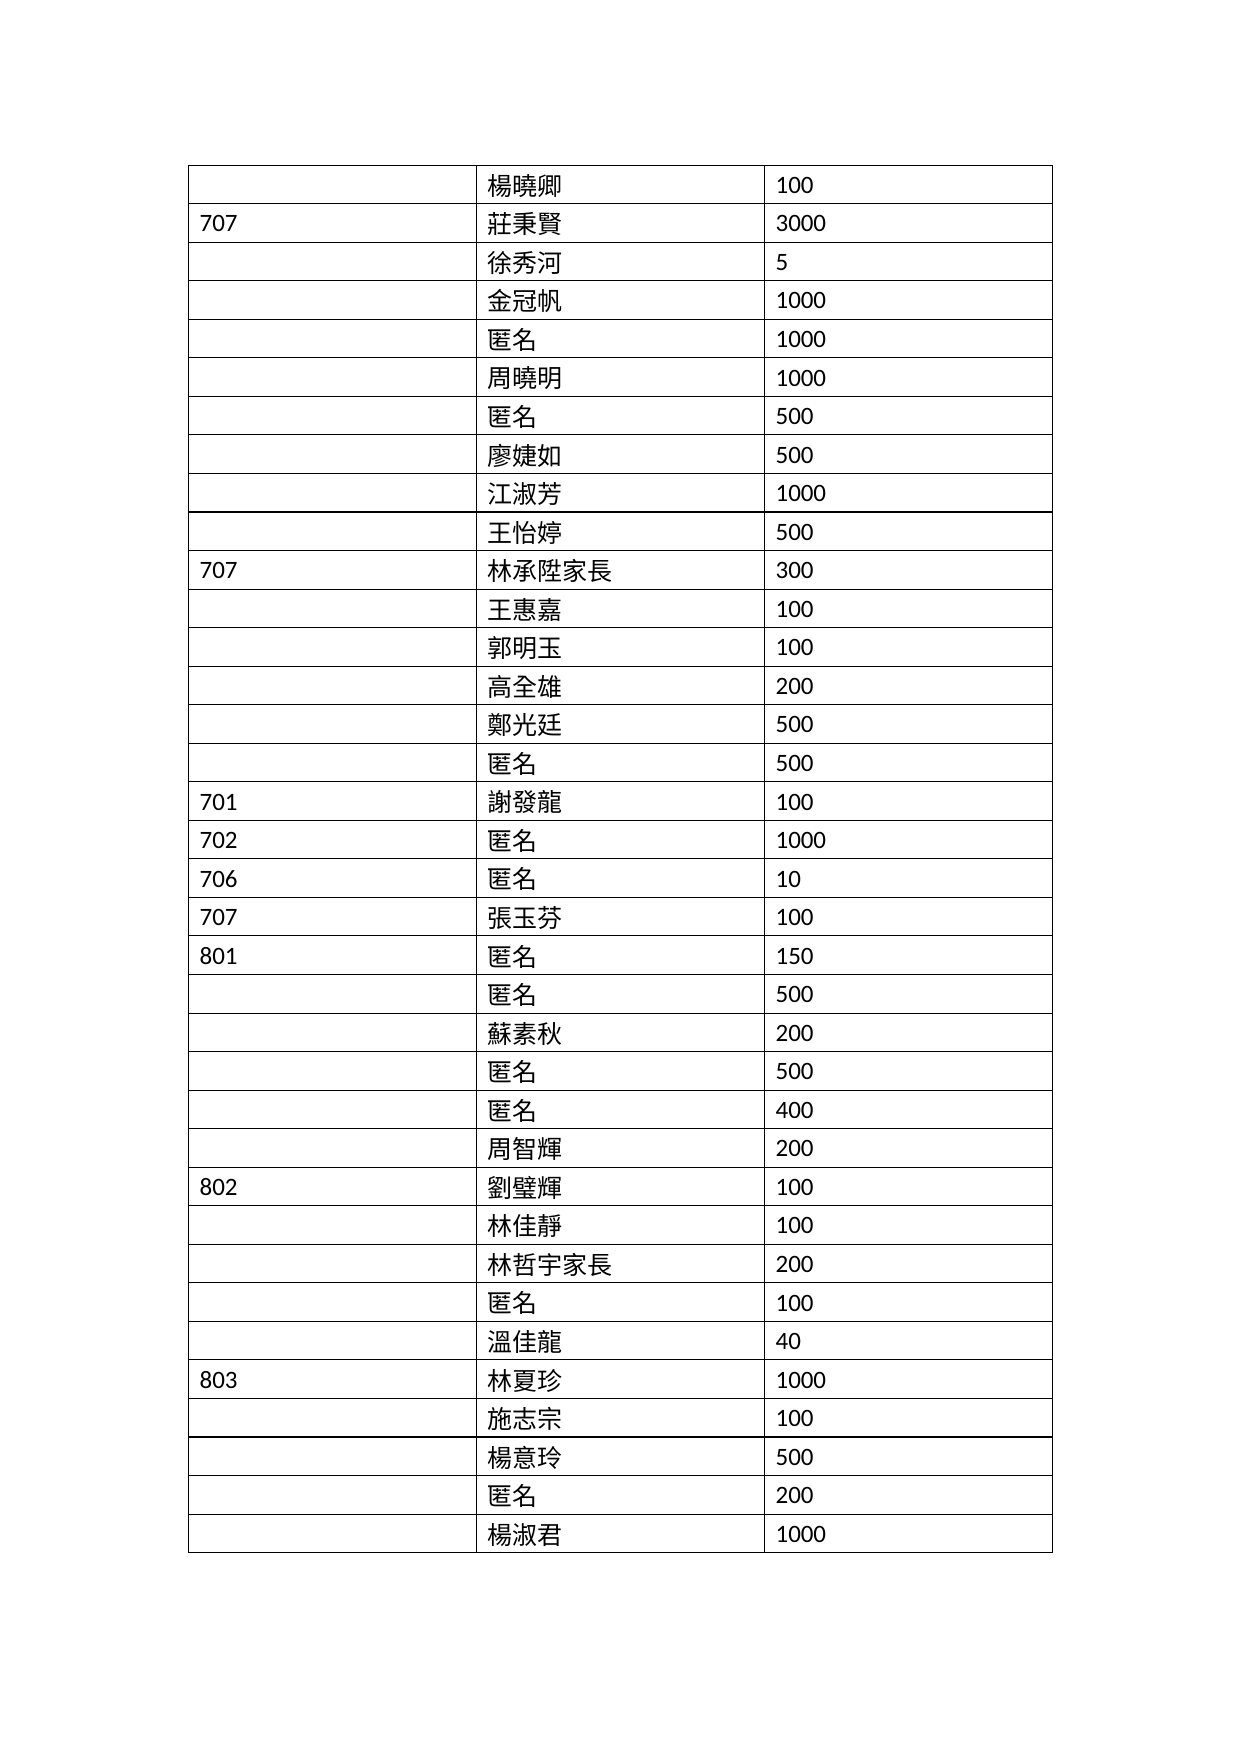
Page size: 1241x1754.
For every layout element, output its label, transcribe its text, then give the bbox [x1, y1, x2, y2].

table_cell 劉璧輝 [477, 1168, 764, 1205]
table_cell 王怡婷 [477, 513, 764, 550]
table_cell 高全雄 [477, 667, 764, 704]
table_cell 100 [765, 1168, 1052, 1205]
table_cell 100 [765, 782, 1052, 820]
table_cell 100 [765, 590, 1052, 627]
table_cell 江淑芳 [477, 474, 764, 511]
table_cell 匿名 [477, 975, 764, 1012]
table_cell 701 [189, 782, 476, 820]
table_cell 金冠帆 [477, 281, 764, 319]
table_cell 100 [765, 628, 1052, 666]
table_cell [189, 1091, 476, 1128]
table_cell 10 [765, 859, 1052, 897]
table_cell 1000 [765, 1360, 1052, 1398]
table_cell 匿名 [477, 744, 764, 781]
table_cell [189, 1438, 476, 1475]
table_cell 500 [765, 705, 1052, 743]
table_cell 1000 [765, 474, 1052, 511]
table_cell 300 [765, 551, 1052, 588]
table_cell [189, 628, 476, 666]
table_cell 施志宗 [477, 1399, 764, 1436]
table_cell 謝發龍 [477, 782, 764, 820]
table_cell 楊淑君 [477, 1515, 764, 1552]
table_cell [189, 1476, 476, 1513]
table_cell 707 [189, 204, 476, 242]
table_cell 801 [189, 936, 476, 974]
table_cell 蘇素秋 [477, 1014, 764, 1051]
table_cell 500 [765, 513, 1052, 550]
table_cell 200 [765, 667, 1052, 704]
table_cell 1000 [765, 320, 1052, 357]
table_cell [189, 667, 476, 704]
table_cell 周智輝 [477, 1129, 764, 1167]
table_cell [189, 1399, 476, 1436]
table_cell 林夏珍 [477, 1360, 764, 1398]
table_cell 郭明玉 [477, 628, 764, 666]
table_cell 803 [189, 1360, 476, 1398]
table_cell [189, 397, 476, 434]
table_cell 林承陞家長 [477, 551, 764, 588]
table_cell 林佳靜 [477, 1206, 764, 1244]
table_cell 707 [189, 551, 476, 588]
table_cell 100 [765, 1283, 1052, 1321]
table_cell 匿名 [477, 1091, 764, 1128]
table_cell [189, 166, 476, 203]
table_cell [189, 474, 476, 511]
table_cell 500 [765, 397, 1052, 434]
table_cell 40 [765, 1322, 1052, 1359]
table_cell [189, 1283, 476, 1321]
table_cell 1000 [765, 358, 1052, 396]
table_cell [189, 1515, 476, 1552]
table_cell 500 [765, 1052, 1052, 1089]
table_cell 王惠嘉 [477, 590, 764, 627]
table_cell [189, 1129, 476, 1167]
table_cell 匿名 [477, 859, 764, 897]
table_cell 周曉明 [477, 358, 764, 396]
table_cell 溫佳龍 [477, 1322, 764, 1359]
table_cell 匿名 [477, 936, 764, 974]
table_cell 鄭光廷 [477, 705, 764, 743]
table_cell [189, 1014, 476, 1051]
table_cell 林哲宇家長 [477, 1245, 764, 1282]
table_cell 802 [189, 1168, 476, 1205]
table_cell 200 [765, 1129, 1052, 1167]
table_cell 706 [189, 859, 476, 897]
table_cell [189, 1052, 476, 1089]
table_cell [189, 435, 476, 473]
table_cell [189, 590, 476, 627]
table_cell 707 [189, 898, 476, 935]
table_cell 100 [765, 898, 1052, 935]
table_cell 100 [765, 166, 1052, 203]
table_cell 廖婕如 [477, 435, 764, 473]
table_cell [189, 975, 476, 1012]
table_cell 匿名 [477, 320, 764, 357]
table_cell 1000 [765, 1515, 1052, 1552]
table_cell 500 [765, 435, 1052, 473]
table_cell 400 [765, 1091, 1052, 1128]
table_cell [189, 513, 476, 550]
table_cell [189, 744, 476, 781]
table_cell 500 [765, 744, 1052, 781]
table_cell 150 [765, 936, 1052, 974]
table_cell 200 [765, 1014, 1052, 1051]
table_cell [189, 1322, 476, 1359]
table_cell 莊秉賢 [477, 204, 764, 242]
table_cell 匿名 [477, 1476, 764, 1513]
table_cell 200 [765, 1245, 1052, 1282]
table_cell 匿名 [477, 821, 764, 858]
table_cell 500 [765, 975, 1052, 1012]
table_cell 1000 [765, 821, 1052, 858]
table_cell 楊意玲 [477, 1438, 764, 1475]
table_cell 200 [765, 1476, 1052, 1513]
table_cell [189, 1245, 476, 1282]
table_cell 匿名 [477, 397, 764, 434]
table_cell 匿名 [477, 1283, 764, 1321]
table_cell 702 [189, 821, 476, 858]
table_cell 100 [765, 1399, 1052, 1436]
table_cell [189, 281, 476, 319]
table_cell [189, 1206, 476, 1244]
table_cell 張玉芬 [477, 898, 764, 935]
table_cell [189, 705, 476, 743]
table_cell 匿名 [477, 1052, 764, 1089]
table_cell 徐秀河 [477, 243, 764, 280]
table_cell [189, 358, 476, 396]
table_cell 100 [765, 1206, 1052, 1244]
table_cell 500 [765, 1438, 1052, 1475]
table_cell 3000 [765, 204, 1052, 242]
table_cell 1000 [765, 281, 1052, 319]
table_cell [189, 320, 476, 357]
table_cell 楊曉卿 [477, 166, 764, 203]
table_cell [189, 243, 476, 280]
table_cell 5 [765, 243, 1052, 280]
